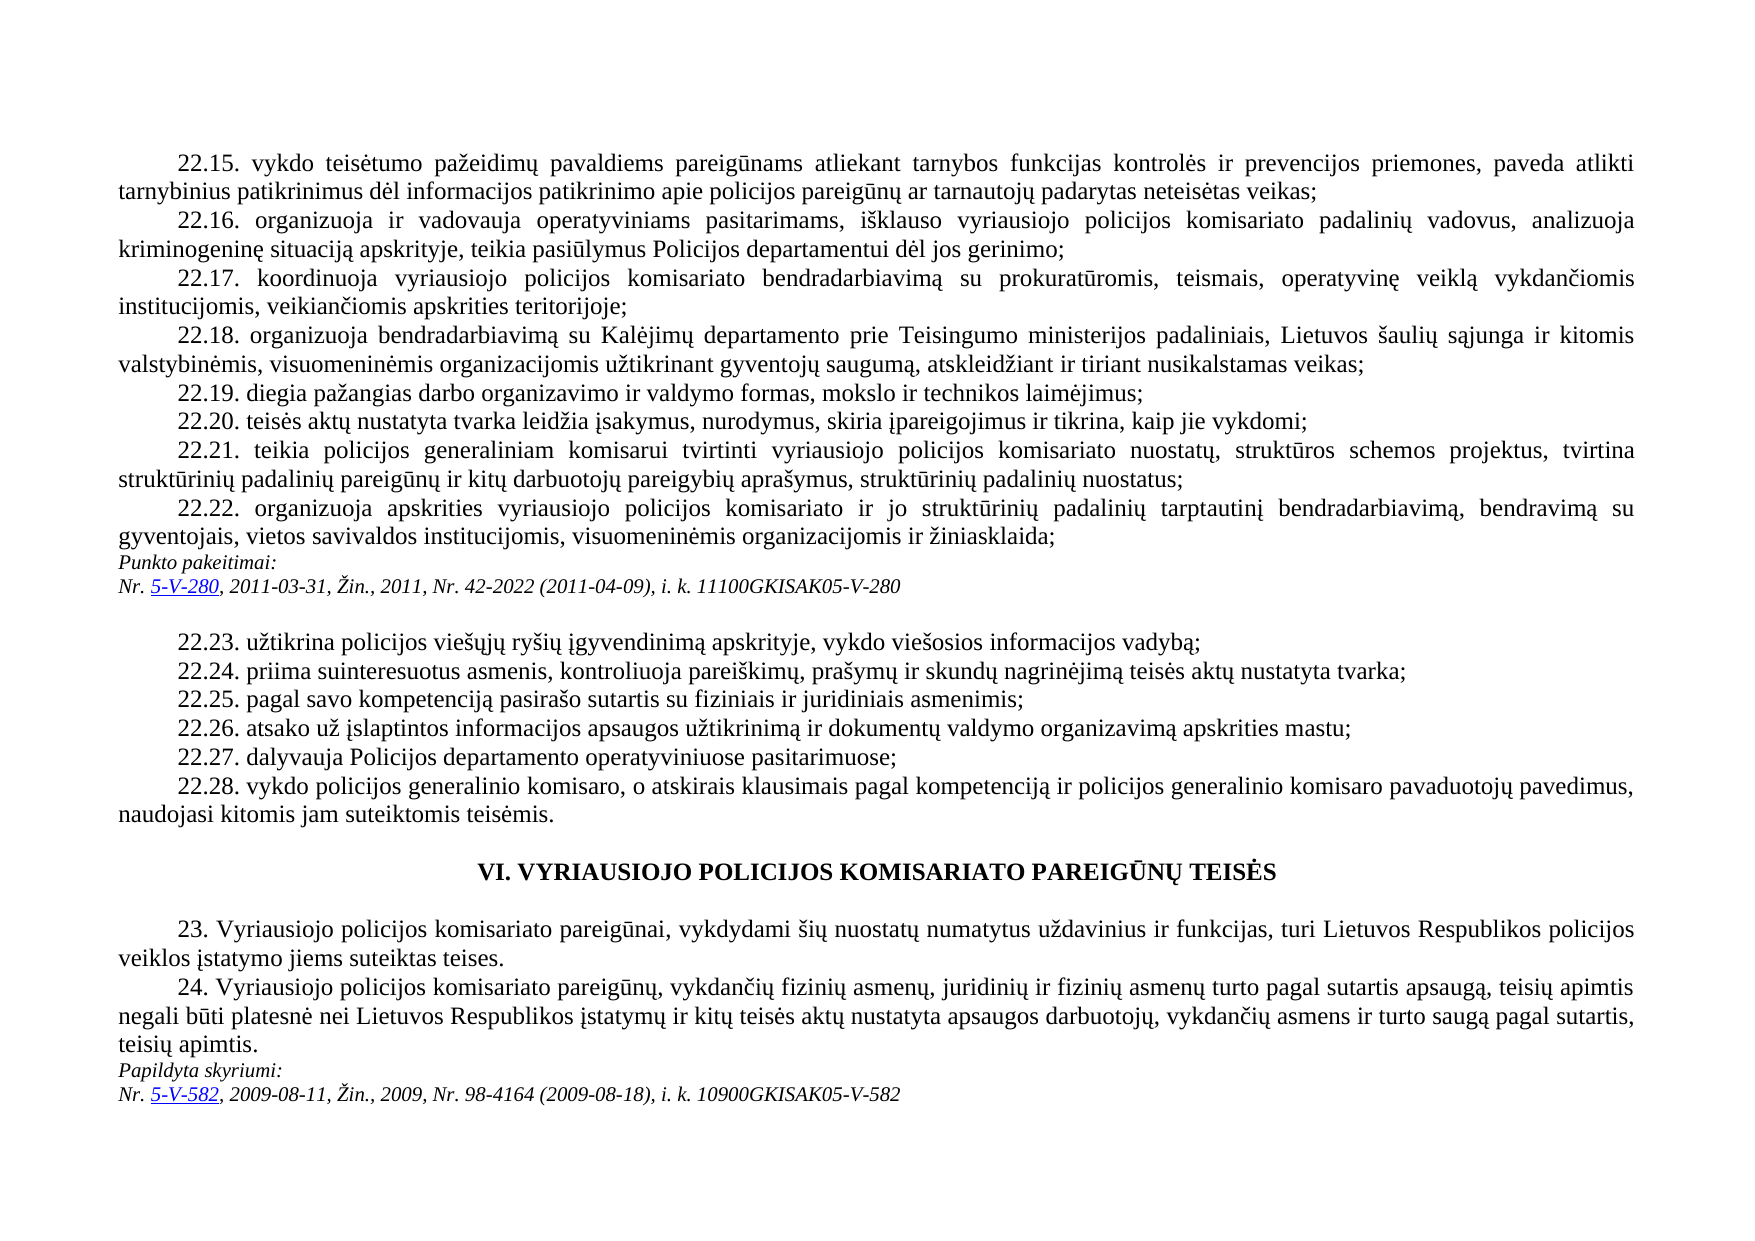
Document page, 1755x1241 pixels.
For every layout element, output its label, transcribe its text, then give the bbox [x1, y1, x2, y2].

text Punkto pakeitimai: [118, 550, 1636, 574]
text 22.24. priima suinteresuotus asmenis, kontroliuoja pareiškimų, prašymų ir skundų nagrinėjimą teisės aktų nustatyta tvarka; [118, 656, 1636, 684]
text 24. Vyriausiojo policijos komisariato pareigūnų, vykdančių fizinių asmenų, juridinių ir fizinių asmenų turto pagal sutartis apsaugą, teisių apimtis negali būti platesnė nei Lietuvos Respublikos įstatymų ir kitų teisės aktų nustatyta apsaugos darbuotojų, vykdančių asmens ir turto saugą pagal sutartis, teisių apimtis. [118, 972, 1636, 1058]
text Papildyta skyriumi: [118, 1058, 1636, 1082]
text 22.16. organizuoja ir vadovauja operatyviniams pasitarimams, išklauso vyriausiojo policijos komisariato padalinių vadovus, analizuoja kriminogeninę situaciją apskrityje, teikia pasiūlymus Policijos departamentui dėl jos gerinimo; [118, 205, 1636, 263]
text 23. Vyriausiojo policijos komisariato pareigūnai, vykdydami šių nuostatų numatytus uždavinius ir funkcijas, turi Lietuvos Respublikos policijos veiklos įstatymo jiems suteiktas teises. [118, 914, 1636, 972]
text 22.17. koordinuoja vyriausiojo policijos komisariato bendradarbiavimą su prokuratūromis, teismais, operatyvinę veiklą vykdančiomis institucijomis, veikiančiomis apskrities teritorijoje; [118, 263, 1636, 320]
text 22.23. užtikrina policijos viešųjų ryšių įgyvendinimą apskrityje, vykdo viešosios informacijos vadybą; [118, 627, 1636, 656]
text 22.21. teikia policijos generaliniam komisarui tvirtinti vyriausiojo policijos komisariato nuostatų, struktūros schemos projektus, tvirtina struktūrinių padalinių pareigūnų ir kitų darbuotojų pareigybių aprašymus, struktūrinių padalinių nuostatus; [118, 435, 1636, 493]
text 22.20. teisės aktų nustatyta tvarka leidžia įsakymus, nurodymus, skiria įpareigojimus ir tikrina, kaip jie vykdomi; [118, 406, 1636, 435]
text 22.28. vykdo policijos generalinio komisaro, o atskirais klausimais pagal kompetenciją ir policijos generalinio komisaro pavaduotojų pavedimus, naudojasi kitomis jam suteiktomis teisėmis. [118, 771, 1636, 828]
text 22.27. dalyvauja Policijos departamento operatyviniuose pasitarimuose; [118, 742, 1636, 771]
text 22.25. pagal savo kompetenciją pasirašo sutartis su fiziniais ir juridiniais asmenimis; [118, 684, 1636, 713]
text 22.18. organizuoja bendradarbiavimą su Kalėjimų departamento prie Teisingumo ministerijos padaliniais, Lietuvos šaulių sąjunga ir kitomis valstybinėmis, visuomeninėmis organizacijomis užtikrinant gyventojų saugumą, atskleidžiant ir tiriant nusikalstamas veikas; [118, 320, 1636, 378]
text 22.19. diegia pažangias darbo organizavimo ir valdymo formas, mokslo ir technikos laimėjimus; [118, 378, 1636, 406]
text 22.26. atsako už įslaptintos informacijos apsaugos užtikrinimą ir dokumentų valdymo organizavimą apskrities mastu; [118, 713, 1636, 742]
text 22.22. organizuoja apskrities vyriausiojo policijos komisariato ir jo struktūrinių padalinių tarptautinį bendradarbiavimą, bendravimą su gyventojais, vietos savivaldos institucijomis, visuomeninėmis organizacijomis ir žiniasklaida; [118, 493, 1636, 550]
text Nr. 5-V-582, 2009-08-11, Žin., 2009, Nr. 98-4164 (2009-08-18), i. k. 10900GKISAK05-V-582 [118, 1082, 1636, 1106]
text Nr. 5-V-280, 2011-03-31, Žin., 2011, Nr. 42-2022 (2011-04-09), i. k. 11100GKISAK05-V-280 [118, 574, 1636, 598]
text 22.15. vykdo teisėtumo pažeidimų pavaldiems pareigūnams atliekant tarnybos funkcijas kontrolės ir prevencijos priemones, paveda atlikti tarnybinius patikrinimus dėl informacijos patikrinimo apie policijos pareigūnų ar tarnautojų padarytas neteisėtas veikas; [118, 148, 1636, 205]
text VI. VYRIAUSIOJO POLICIJOS KOMISARIATO pareigūnų teisės [118, 857, 1636, 886]
